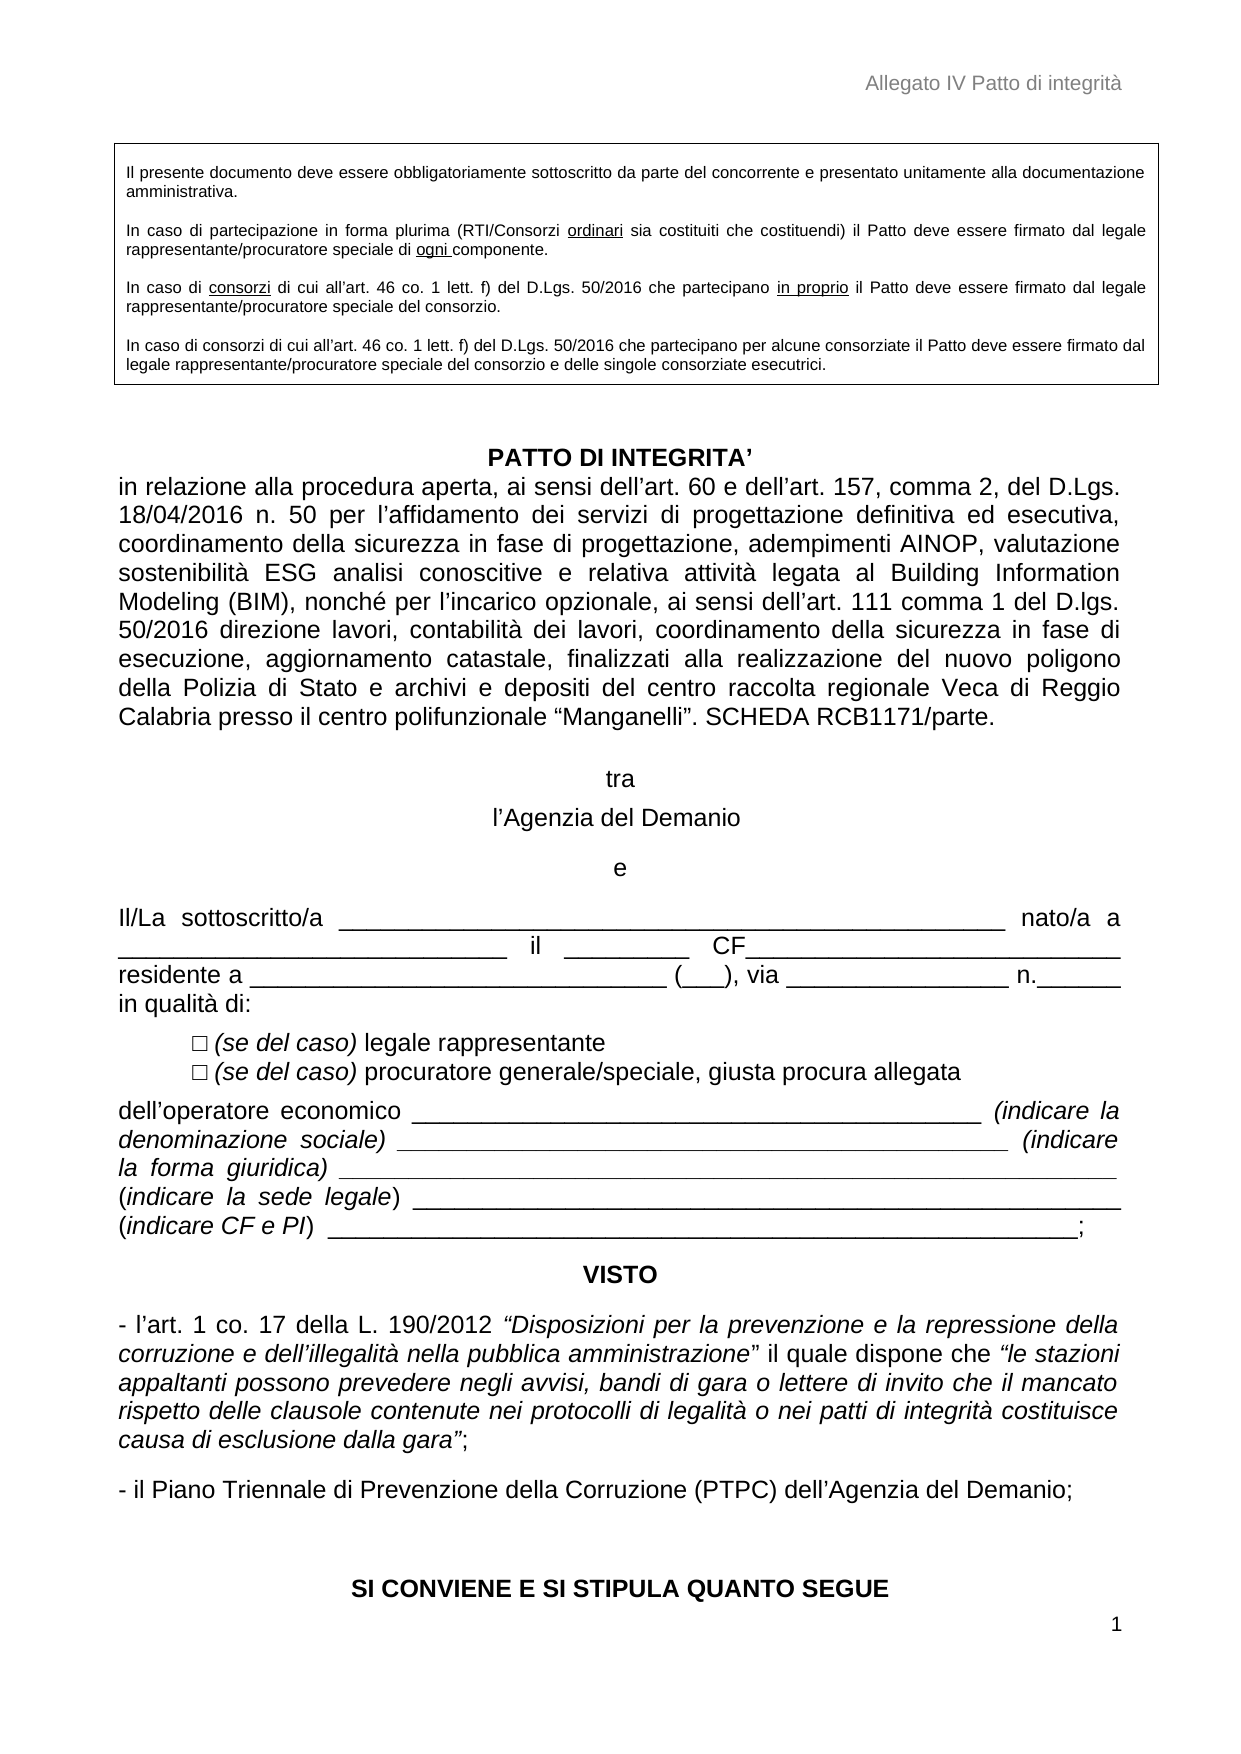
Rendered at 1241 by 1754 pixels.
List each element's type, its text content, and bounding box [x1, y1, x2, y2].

text Il/La sottoscritto/a ________________________________________________ nato/a a ____________________________ il _________ CF___________________________ residente a ______________________________ (___), via ________________ n.______ in qualità di: [118, 903, 1122, 1018]
text e [118, 853, 1122, 882]
text l’Agenzia del Demanio [118, 803, 1122, 832]
text in relazione alla procedura aperta, ai sensi dell’art. 60 e dell’art. 157, comma 2, del D.Lgs. 18/04/2016 n. 50 per l’affidamento dei servizi di progettazione definitiva ed esecutiva, coordinamento della sicurezza in fase di progettazione, adempimenti AINOP, valutazione sostenibilità ESG analisi conoscitive e relativa attività legata al Building Information Modeling (BIM), nonché per l’incarico opzionale, ai sensi dell’art. 111 comma 1 del D.lgs. 50/2016 direzione lavori, contabilità dei lavori, coordinamento della sicurezza in fase di esecuzione, aggiornamento catastale, finalizzati alla realizzazione del nuovo poligono della Polizia di Stato e archivi e depositi del centro raccolta regionale Veca di Reggio Calabria presso il centro polifunzionale “Manganelli”. SCHEDA RCB1171/parte. [118, 471, 1122, 730]
table_header Il presente documento deve essere obbligatoriamente sottoscritto da parte del concorrente e presentato unitamente alla documentazione amministrativa. In caso di partecipazione in forma plurima (RTI/Consorzi ordinari sia costituiti che costituendi) il Patto deve essere firmato dal legale rappresentante/procuratore speciale di ogni componente. In caso di consorzi di cui all’art. 46 co. 1 lett. f) del D.Lgs. 50/2016 che partecipano in proprio il Patto deve essere firmato dal legale rappresentante/procuratore speciale del consorzio. In caso di consorzi di cui all’art. 46 co. 1 lett. f) del D.Lgs. 50/2016 che partecipano per alcune consorziate il Patto deve essere firmato dal legale rappresentante/procuratore speciale del consorzio e delle singole consorziate esecutrici. [115, 144, 1158, 384]
text - il Piano Triennale di Prevenzione della Corruzione (PTPC) dell’Agenzia del Demanio; [118, 1475, 1122, 1503]
text dell’operatore economico _________________________________________ (indicare la denominazione sociale) ____________________________________________ (indicare la forma giuridica) ________________________________________________________ (indicare la sede legale) ___________________________________________________ (indicare CF e PI) ______________________________________________________; [118, 1096, 1122, 1240]
text □ (se del caso) procuratore generale/speciale, giusta procura allegata [192, 1057, 1122, 1086]
text □ (se del caso) legale rappresentante [192, 1028, 1122, 1057]
text PATTO DI INTEGRITA’ [118, 443, 1122, 471]
text tra [118, 764, 1122, 793]
text - l’art. 1 co. 17 della L. 190/2012 “Disposizioni per la prevenzione e la repressione della corruzione e dell’illegalità nella pubblica amministrazione” il quale dispone che “le stazioni appaltanti possono prevedere negli avvisi, bandi di gara o lettere di invito che il mancato rispetto delle clausole contenute nei protocolli di legalità o nei patti di integrità costituisce causa di esclusione dalla gara”; [118, 1310, 1122, 1454]
text SI CONVIENE E SI STIPULA QUANTO SEGUE [118, 1574, 1122, 1603]
text VISTO [118, 1261, 1122, 1289]
